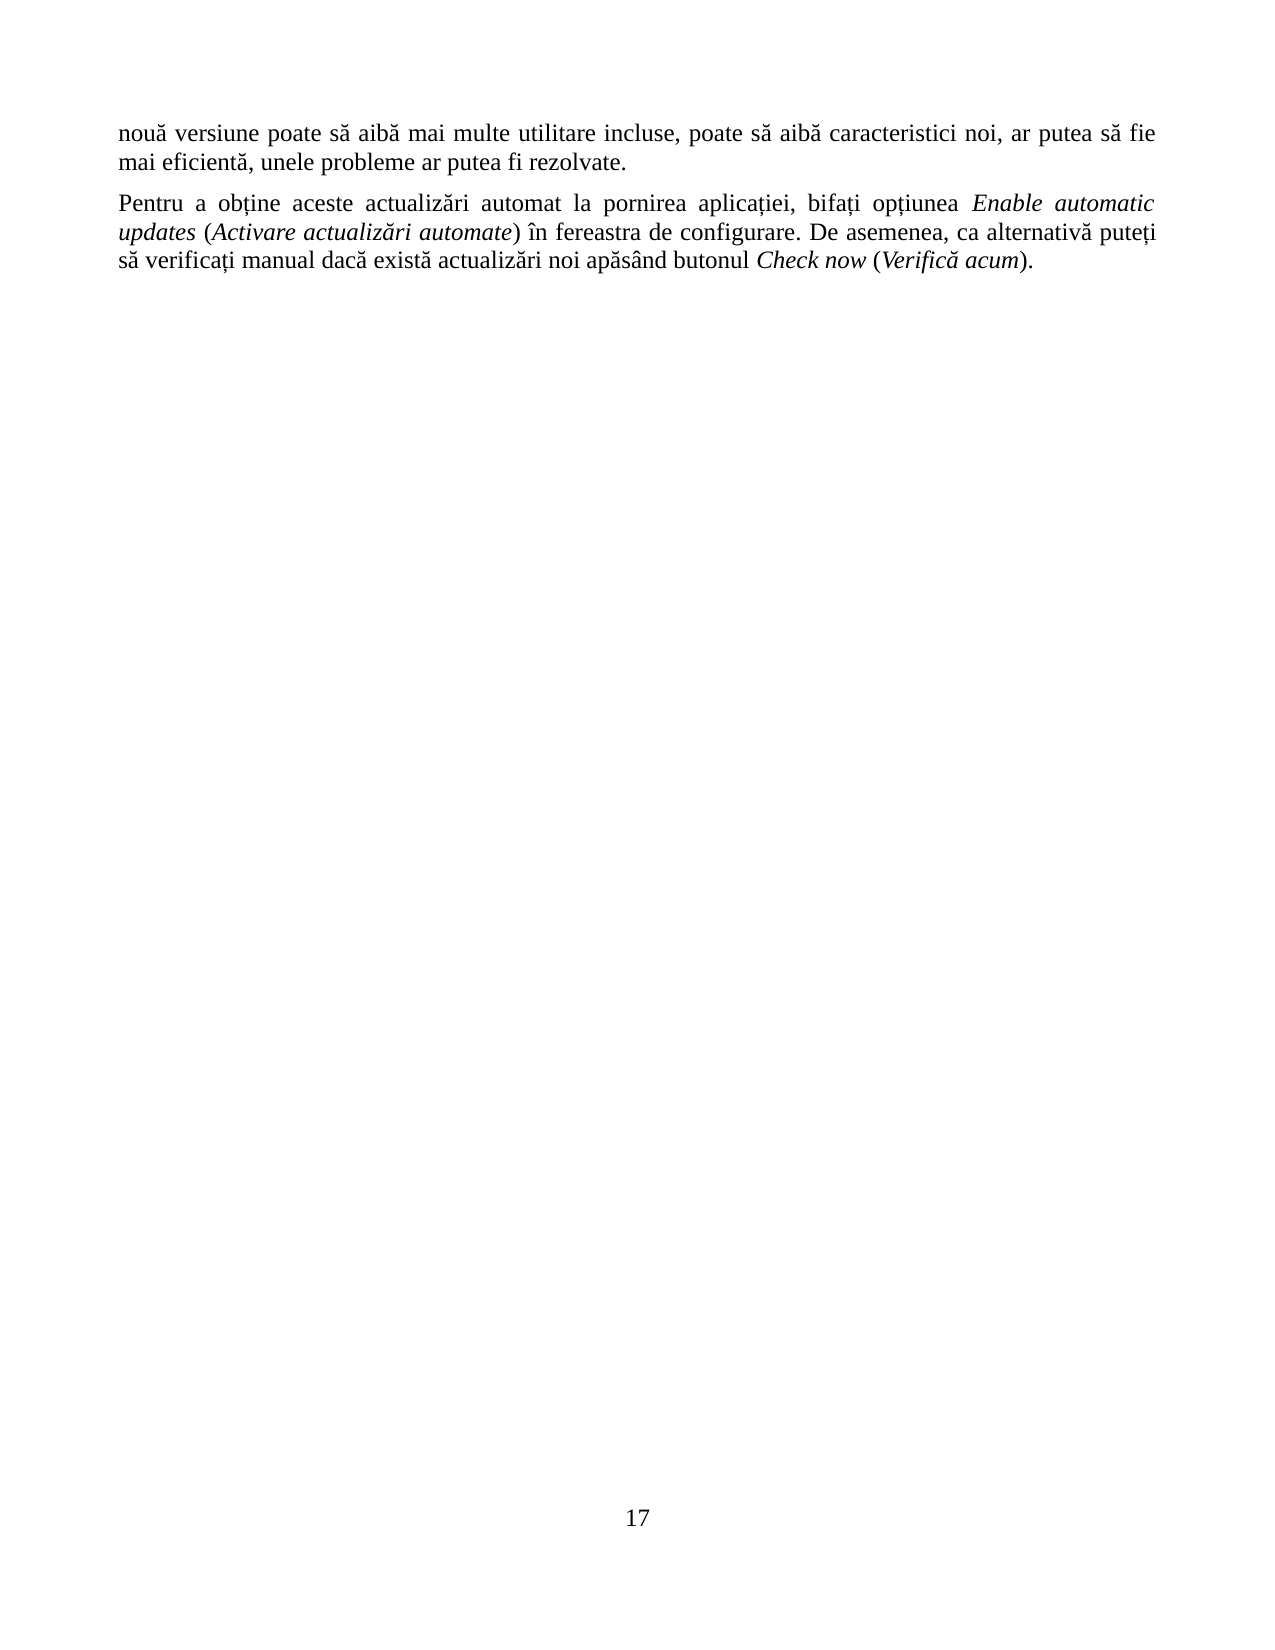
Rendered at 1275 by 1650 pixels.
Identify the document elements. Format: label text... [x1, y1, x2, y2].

text nouă versiune poate să aibă mai multe utilitare incluse, poate să aibă caracteristici noi, ar putea să fie mai eficientă, unele probleme ar putea fi rezolvate. [118, 118, 1157, 176]
text Pentru a obține aceste actualizări automat la pornirea aplicației, bifați opțiunea Enable automatic updates (Activare actualizări automate) în fereastra de configurare. De asemenea, ca alternativă puteți să verificați manual dacă există actualizări noi apăsând butonul Check now (Verifică acum). [118, 188, 1157, 274]
